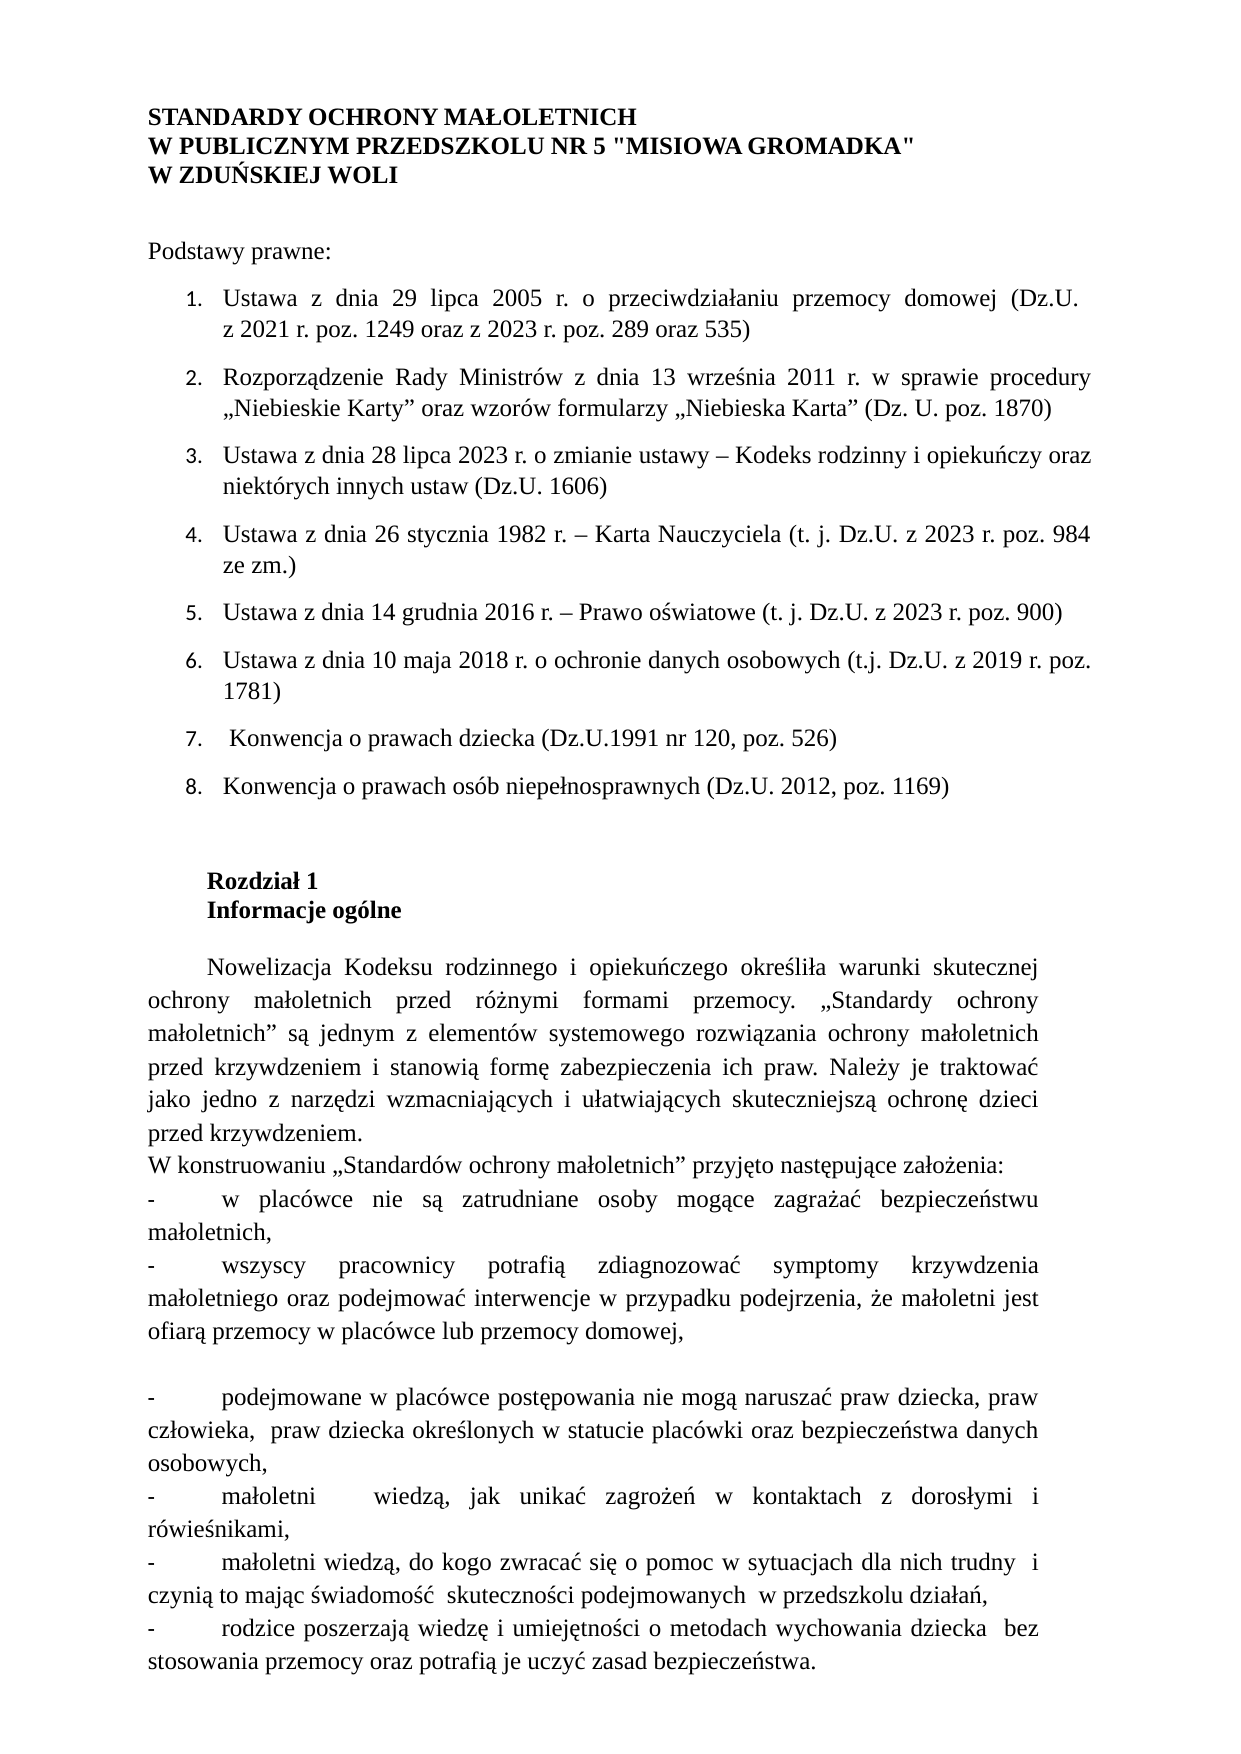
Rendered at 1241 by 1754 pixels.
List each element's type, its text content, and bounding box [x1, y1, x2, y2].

subtitle Rozdział 1 [207, 866, 1039, 895]
text W konstruowaniu „Standardów ochrony małoletnich” przyjęto następujące założenia: [148, 1151, 1039, 1179]
list Ustawa z dnia 29 lipca 2005 r. o przeciwdziałaniu przemocy domowej (Dz.U. z 2021 r. poz. 1249 oraz z 2023 r. poz. 289 oraz 535) [185, 283, 1093, 343]
text W ZDUŃSKIEJ WOLI [148, 160, 1107, 189]
text Nowelizacja Kodeksu rodzinnego i opiekuńczego określiła warunki skutecznej ochrony małoletnich przed różnymi formami przemocy. „Standardy ochrony małoletnich” są jednym z elementów systemowego rozwiązania ochrony małoletnich przed krzywdzeniem i stanowią formę zabezpieczenia ich praw. Należy je traktować jako jedno z narzędzi wzmacniających i ułatwiających skuteczniejszą ochronę dzieci przed krzywdzeniem. [148, 952, 1039, 1146]
list małoletni wiedzą, do kogo zwracać się o pomoc w sytuacjach dla nich trudny i czynią to mając świadomość skuteczności podejmowanych w przedszkolu działań, [148, 1547, 1039, 1609]
text Podstawy prawne: [148, 236, 1093, 265]
list Informacje ogólne [207, 895, 1039, 924]
list Ustawa z dnia 26 stycznia 1982 r. – Karta Nauczyciela (t. j. Dz.U. z 2023 r. poz. 984 ze zm.) [185, 519, 1093, 579]
list podejmowane w placówce postępowania nie mogą naruszać praw dziecka, praw człowieka, praw dziecka określonych w statucie placówki oraz bezpieczeństwa danych osobowych, [148, 1382, 1039, 1477]
list małoletni wiedzą, jak unikać zagrożeń w kontaktach z dorosłymi i rówieśnikami, [148, 1481, 1039, 1543]
list rodzice poszerzają wiedzę i umiejętności o metodach wychowania dziecka bez stosowania przemocy oraz potrafią je uczyć zasad bezpieczeństwa. [148, 1613, 1039, 1675]
text W PUBLICZNYM PRZEDSZKOLU NR 5 "MISIOWA GROMADKA" [148, 131, 1107, 160]
list Ustawa z dnia 28 lipca 2023 r. o zmianie ustawy – Kodeks rodzinny i opiekuńczy oraz niektórych innych ustaw (Dz.U. 1606) [185, 440, 1093, 500]
list Ustawa z dnia 14 grudnia 2016 r. – Prawo oświatowe (t. j. Dz.U. z 2023 r. poz. 900) [185, 597, 1093, 626]
list Konwencja o prawach osób niepełnosprawnych (Dz.U. 2012, poz. 1169) [185, 771, 1093, 800]
text STANDARDY OCHRONY MAŁOLETNICH [148, 102, 1107, 131]
list Konwencja o prawach dziecka (Dz.U.1991 nr 120, poz. 526) [185, 723, 1093, 752]
list Ustawa z dnia 10 maja 2018 r. o ochronie danych osobowych (t.j. Dz.U. z 2019 r. poz. 1781) [185, 645, 1093, 705]
list wszyscy pracownicy potrafią zdiagnozować symptomy krzywdzenia małoletniego oraz podejmować interwencje w przypadku podejrzenia, że małoletni jest ofiarą przemocy w placówce lub przemocy domowej, [148, 1250, 1039, 1344]
list Rozporządzenie Rady Ministrów z dnia 13 września 2011 r. w sprawie procedury „Niebieskie Karty” oraz wzorów formularzy „Niebieska Karta” (Dz. U. poz. 1870) [185, 362, 1093, 422]
list w placówce nie są zatrudniane osoby mogące zagrażać bezpieczeństwu małoletnich, [148, 1184, 1039, 1245]
